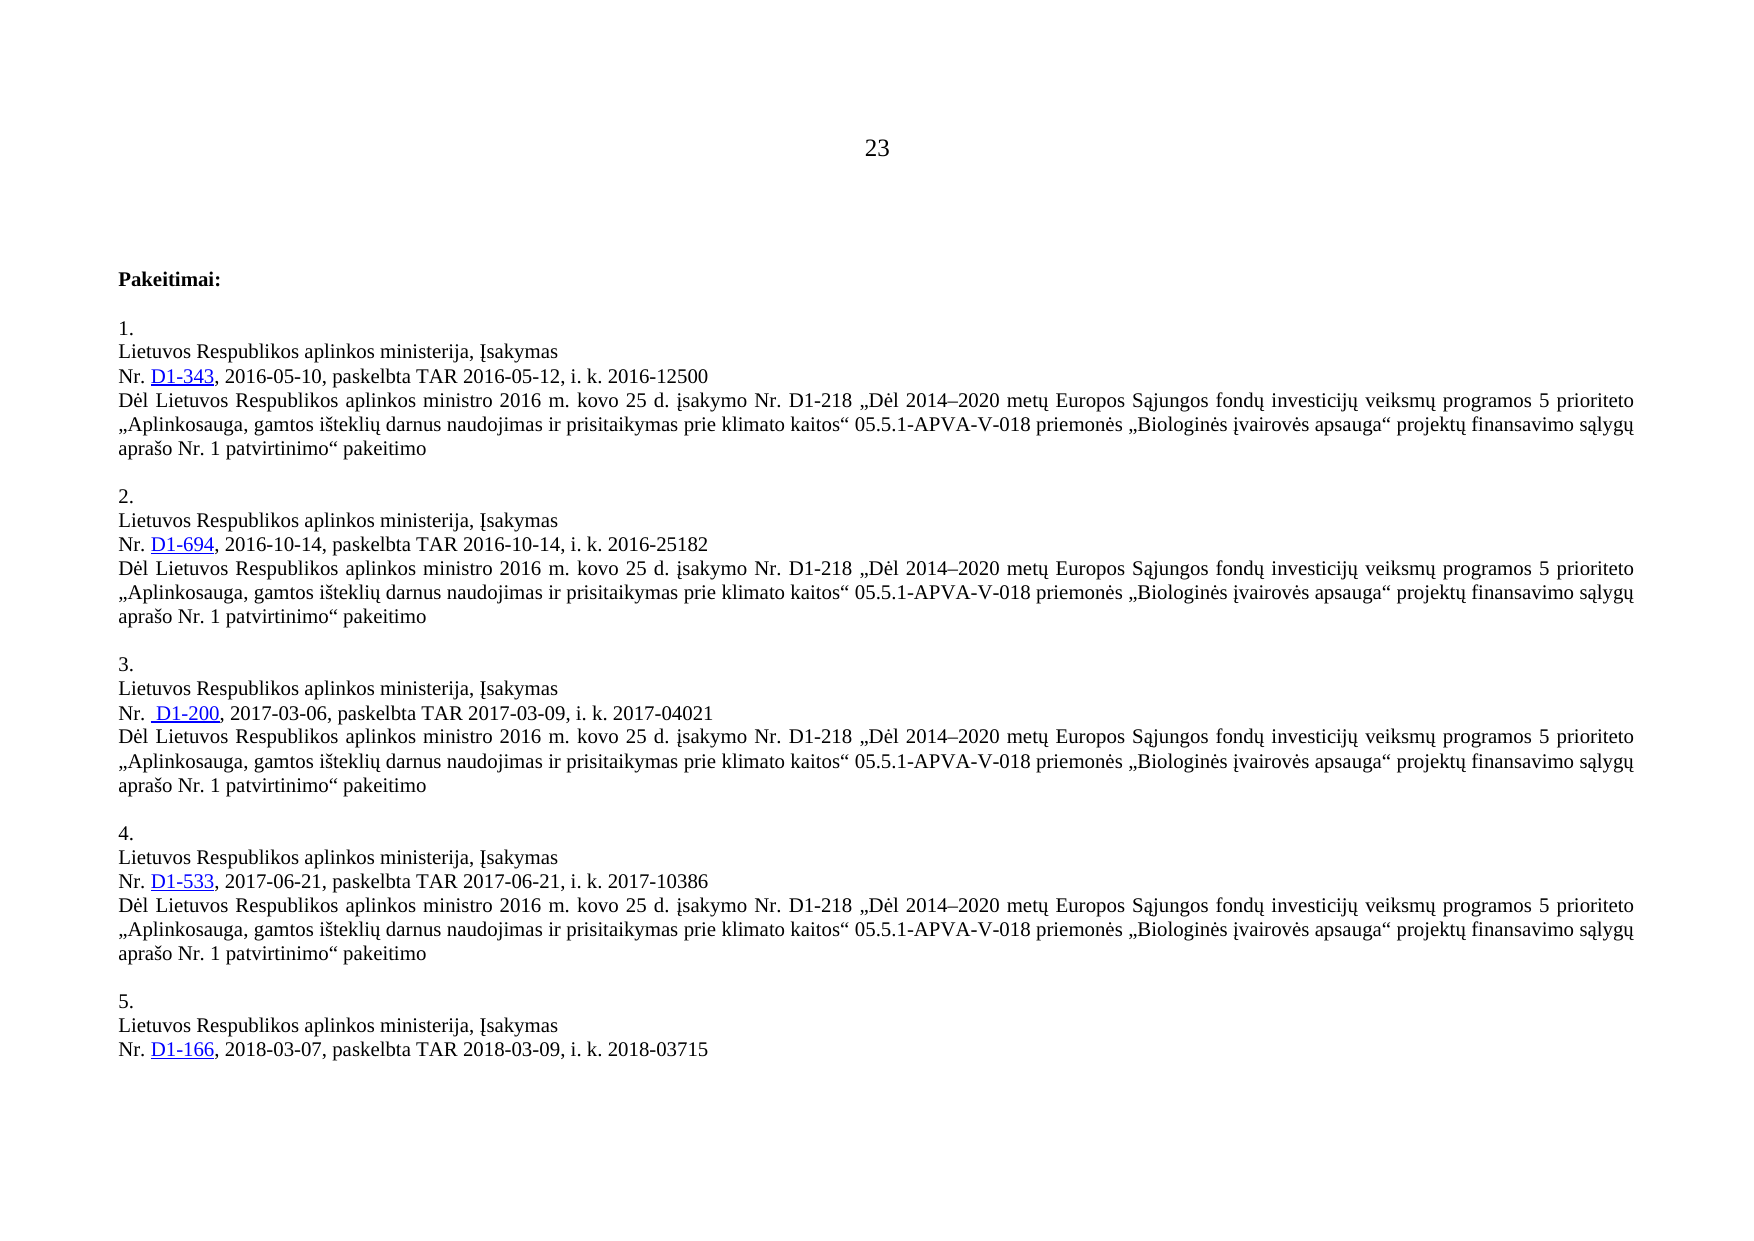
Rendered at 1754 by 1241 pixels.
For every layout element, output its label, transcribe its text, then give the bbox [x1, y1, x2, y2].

text Dėl Lietuvos Respublikos aplinkos ministro 2016 m. kovo 25 d. įsakymo Nr. D1-218 „Dėl 2014–2020 metų Europos Sąjungos fondų investicijų veiksmų programos 5 prioriteto „Aplinkosauga, gamtos išteklių darnus naudojimas ir prisitaikymas prie klimato kaitos“ 05.5.1-APVA-V-018 priemonės „Biologinės įvairovės apsauga“ projektų finansavimo sąlygų aprašo Nr. 1 patvirtinimo“ pakeitimo [118, 724, 1636, 797]
text Nr. D1-200, 2017-03-06, paskelbta TAR 2017-03-09, i. k. 2017-04021 [118, 700, 1636, 724]
text 1. [118, 315, 1636, 339]
text Nr. D1-533, 2017-06-21, paskelbta TAR 2017-06-21, i. k. 2017-10386 [118, 869, 1636, 893]
text 2. [118, 484, 1636, 508]
text Lietuvos Respublikos aplinkos ministerija, Įsakymas [118, 845, 1636, 869]
text 5. [118, 989, 1636, 1013]
text Lietuvos Respublikos aplinkos ministerija, Įsakymas [118, 508, 1636, 532]
text Nr. D1-343, 2016-05-10, paskelbta TAR 2016-05-12, i. k. 2016-12500 [118, 363, 1636, 388]
text Dėl Lietuvos Respublikos aplinkos ministro 2016 m. kovo 25 d. įsakymo Nr. D1-218 „Dėl 2014–2020 metų Europos Sąjungos fondų investicijų veiksmų programos 5 prioriteto „Aplinkosauga, gamtos išteklių darnus naudojimas ir prisitaikymas prie klimato kaitos“ 05.5.1-APVA-V-018 priemonės „Biologinės įvairovės apsauga“ projektų finansavimo sąlygų aprašo Nr. 1 patvirtinimo“ pakeitimo [118, 893, 1636, 965]
text Lietuvos Respublikos aplinkos ministerija, Įsakymas [118, 676, 1636, 700]
text Nr. D1-166, 2018-03-07, paskelbta TAR 2018-03-09, i. k. 2018-03715 [118, 1037, 1636, 1061]
text 3. [118, 652, 1636, 676]
text 4. [118, 821, 1636, 845]
text Nr. D1-694, 2016-10-14, paskelbta TAR 2016-10-14, i. k. 2016-25182 [118, 532, 1636, 556]
text Dėl Lietuvos Respublikos aplinkos ministro 2016 m. kovo 25 d. įsakymo Nr. D1-218 „Dėl 2014–2020 metų Europos Sąjungos fondų investicijų veiksmų programos 5 prioriteto „Aplinkosauga, gamtos išteklių darnus naudojimas ir prisitaikymas prie klimato kaitos“ 05.5.1-APVA-V-018 priemonės „Biologinės įvairovės apsauga“ projektų finansavimo sąlygų aprašo Nr. 1 patvirtinimo“ pakeitimo [118, 556, 1636, 628]
text Pakeitimai: [118, 267, 1636, 291]
text Lietuvos Respublikos aplinkos ministerija, Įsakymas [118, 1013, 1636, 1037]
text Lietuvos Respublikos aplinkos ministerija, Įsakymas [118, 339, 1636, 363]
text Dėl Lietuvos Respublikos aplinkos ministro 2016 m. kovo 25 d. įsakymo Nr. D1-218 „Dėl 2014–2020 metų Europos Sąjungos fondų investicijų veiksmų programos 5 prioriteto „Aplinkosauga, gamtos išteklių darnus naudojimas ir prisitaikymas prie klimato kaitos“ 05.5.1-APVA-V-018 priemonės „Biologinės įvairovės apsauga“ projektų finansavimo sąlygų aprašo Nr. 1 patvirtinimo“ pakeitimo [118, 388, 1636, 460]
